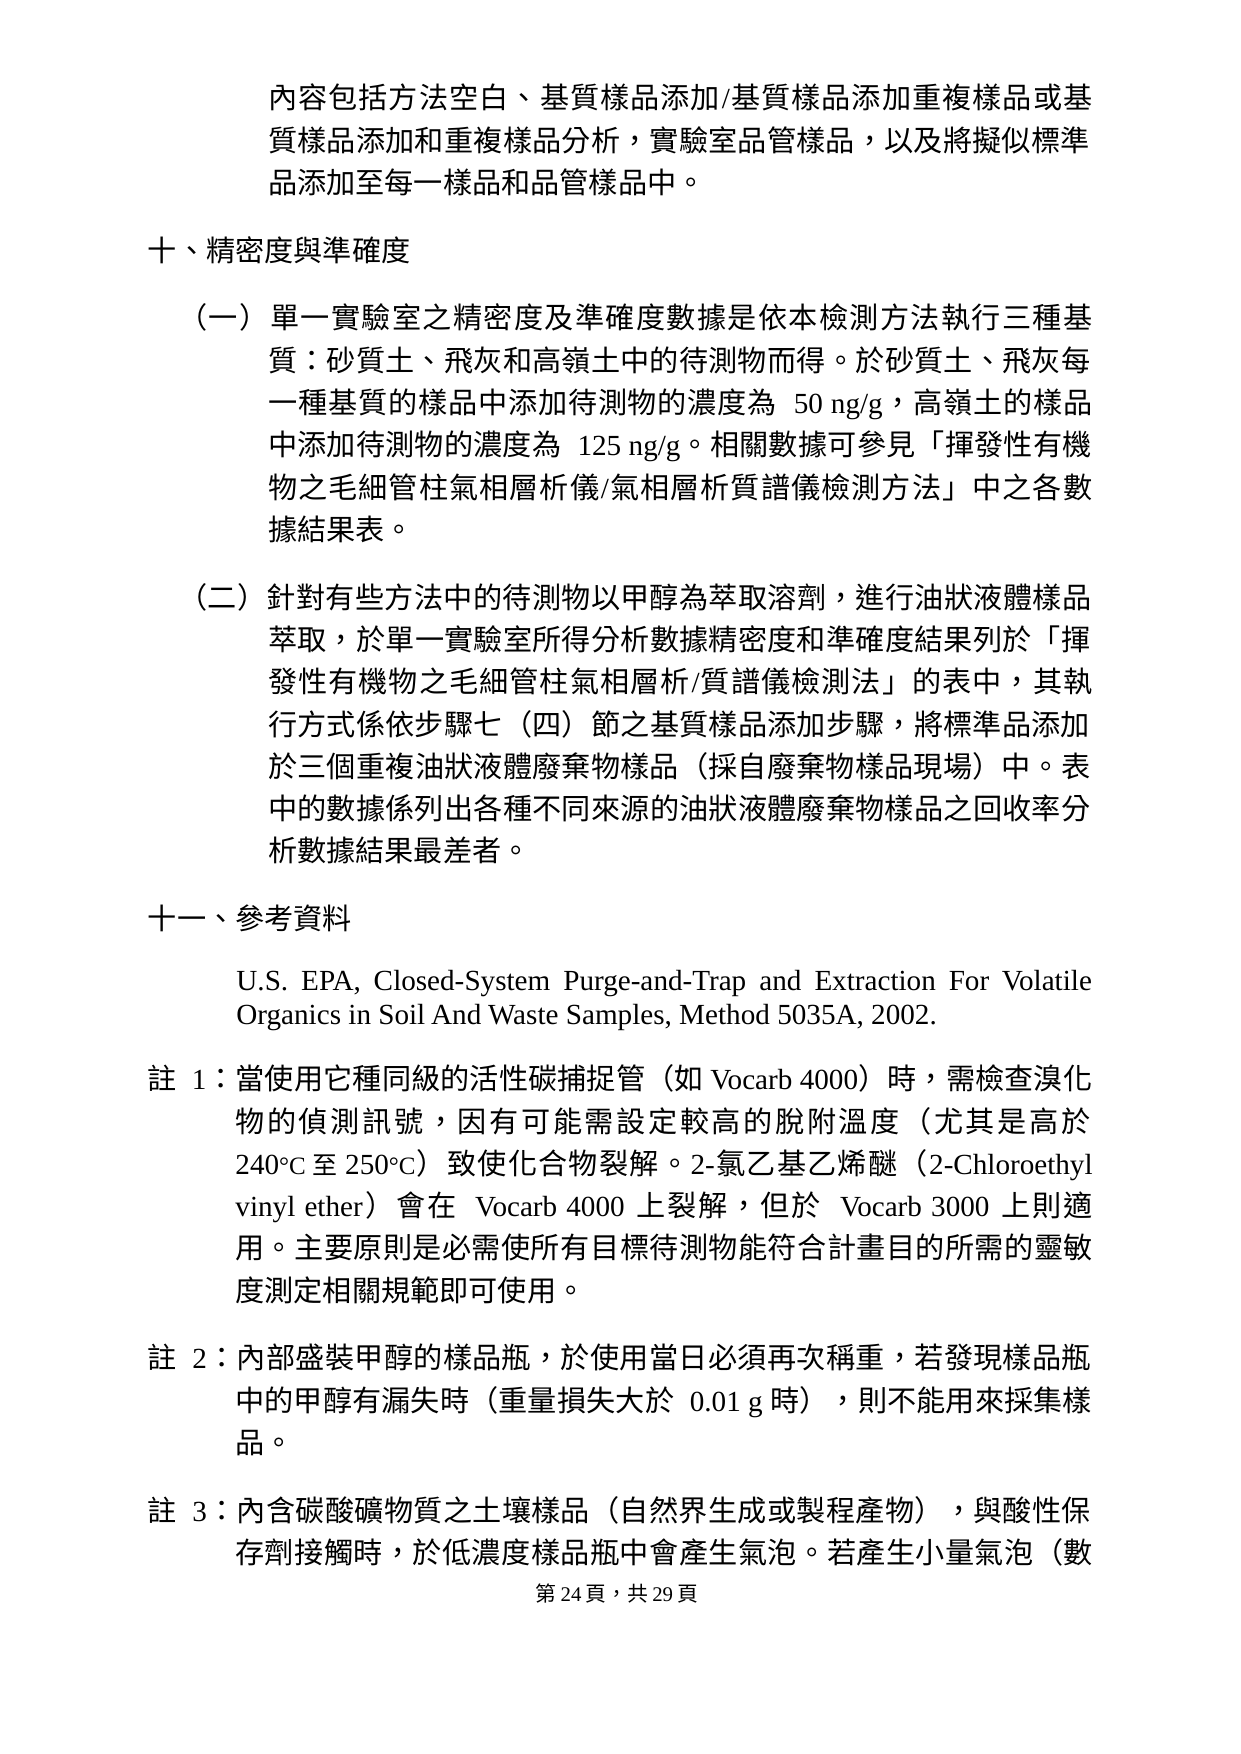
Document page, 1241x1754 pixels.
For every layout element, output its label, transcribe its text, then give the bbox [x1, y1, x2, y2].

text 註 3：內含碳酸礦物質之土壤樣品（自然界生成或製程產物），與酸性保存劑接觸時，於低濃度樣品瓶中會產生氣泡。若產生小量氣泡（數 [148, 1487, 1093, 1572]
text （一）單一實驗室之精密度及準確度數據是依本檢測方法執行三種基質：砂質土、飛灰和高嶺土中的待測物而得。於砂質土、飛灰每一種基質的樣品中添加待測物的濃度為 50 ng/g，高嶺土的樣品中添加待測物的濃度為 125 ng/g。相關數據可參見「揮發性有機物之毛細管柱氣相層析儀/氣相層析質譜儀檢測方法」中之各數據結果表。 [178, 295, 1093, 549]
text 十一、參考資料 [148, 896, 1093, 938]
text 註 1：當使用它種同級的活性碳捕捉管（如Vocarb 4000）時，需檢查溴化物的偵測訊號，因有可能需設定較高的脫附溫度（尤其是高於 240°C至 250°C）致使化合物裂解。2-氯乙基乙烯醚（2-Chloroethyl vinyl ether）會在 Vocarb 4000 上裂解，但於 Vocarb 3000 上則適用。主要原則是必需使所有目標待測物能符合計畫目的所需的靈敏度測定相關規範即可使用。 [148, 1056, 1093, 1309]
text （二）針對有些方法中的待測物以甲醇為萃取溶劑，進行油狀液體樣品萃取，於單一實驗室所得分析數據精密度和準確度結果列於「揮發性有機物之毛細管柱氣相層析/質譜儀檢測法」的表中，其執行方式係依步驟七（四）節之基質樣品添加步驟，將標準品添加於三個重複油狀液體廢棄物樣品（採自廢棄物樣品現場）中。表中的數據係列出各種不同來源的油狀液體廢棄物樣品之回收率分析數據結果最差者。 [178, 574, 1093, 870]
text U.S. EPA, Closed-System Purge-and-Trap and Extraction For Volatile Organics in Soil And Waste Samples, Method 5035A, 2002. [236, 963, 1093, 1030]
text 內容包括方法空白、基質樣品添加/基質樣品添加重複樣品或基質樣品添加和重複樣品分析，實驗室品管樣品，以及將擬似標準品添加至每一樣品和品管樣品中。 [178, 75, 1093, 202]
text 註 2：內部盛裝甲醇的樣品瓶，於使用當日必須再次稱重，若發現樣品瓶中的甲醇有漏失時（重量損失大於 0.01 g 時），則不能用來採集樣品。 [148, 1335, 1093, 1462]
text 十、精密度與準確度 [148, 227, 1093, 269]
